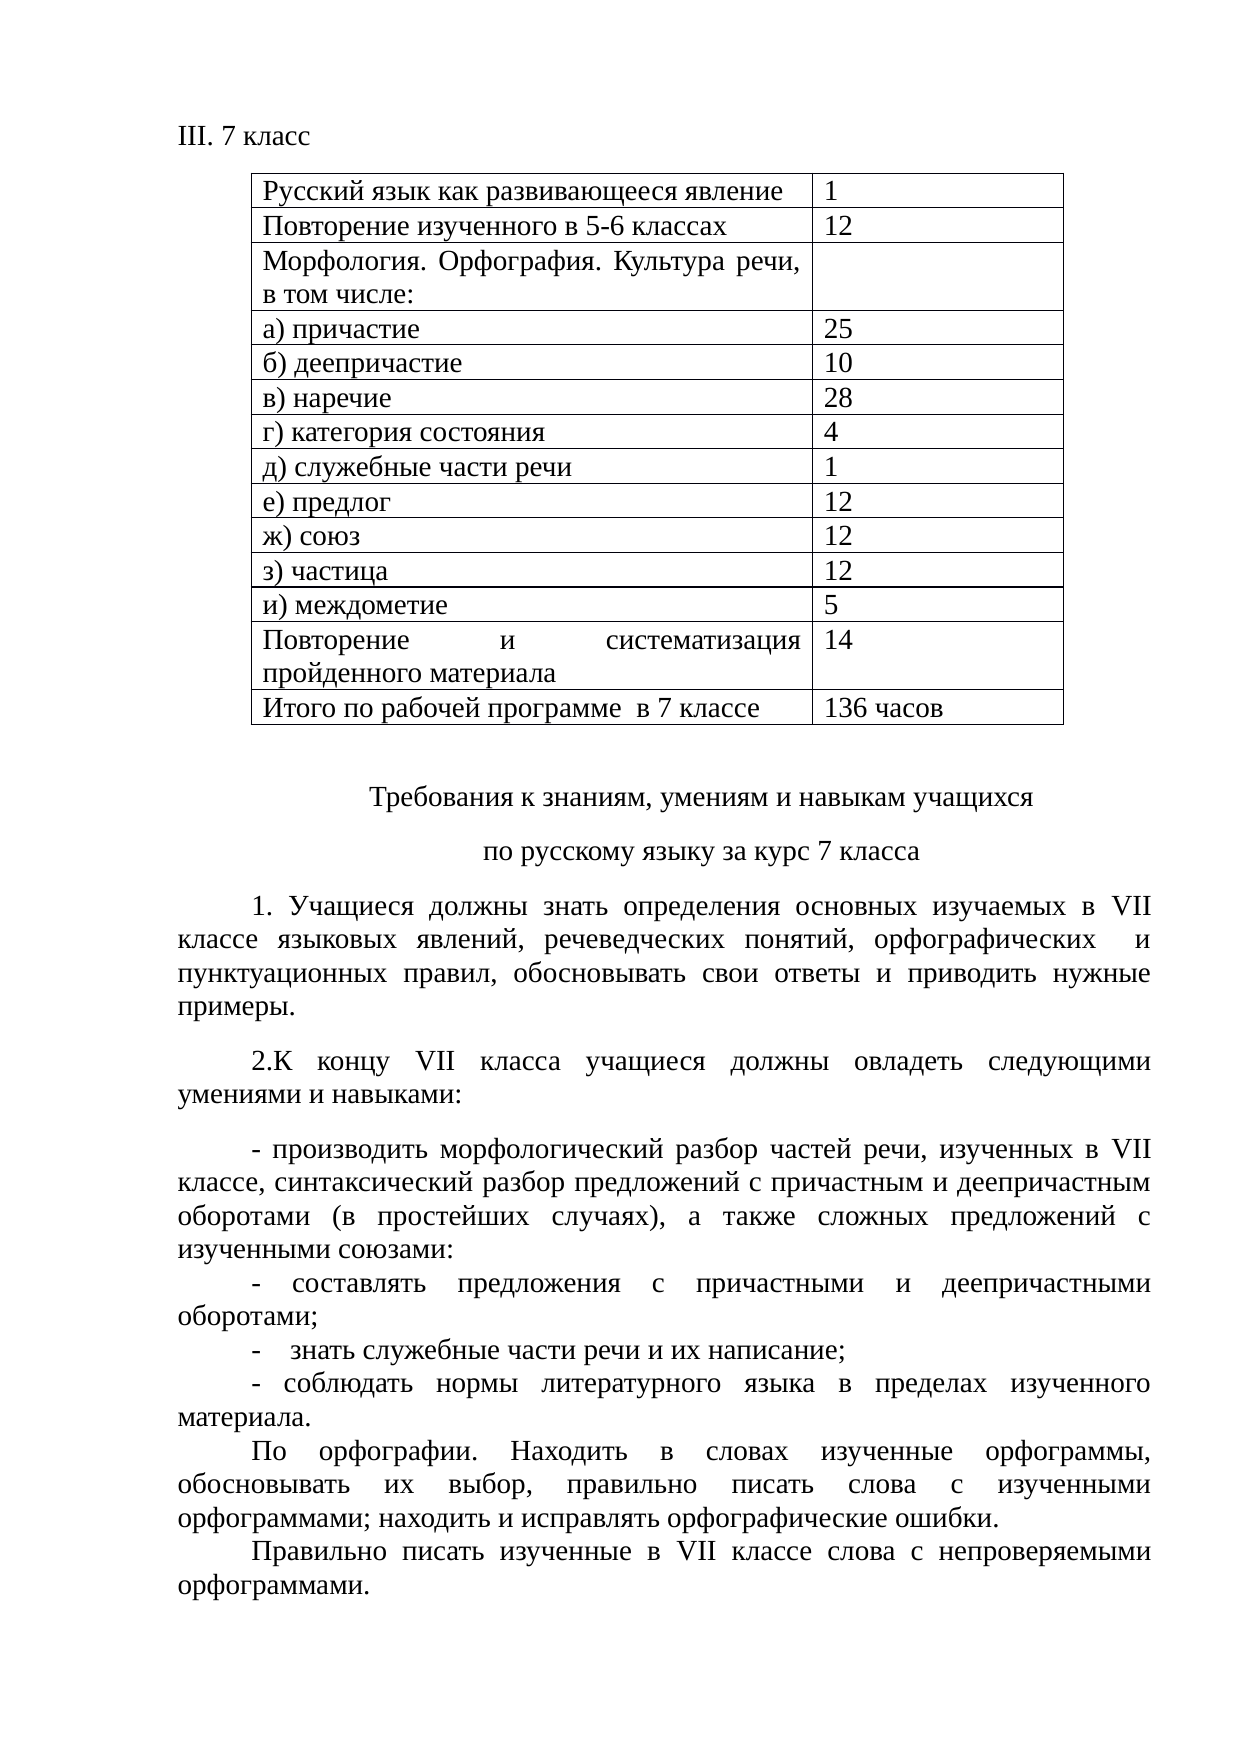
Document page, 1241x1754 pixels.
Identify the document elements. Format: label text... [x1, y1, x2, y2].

table_cell Итого по рабочей программе в 7 классе [252, 690, 812, 724]
table_cell в) наречие [252, 380, 812, 413]
table_cell е) предлог [252, 484, 812, 517]
table_cell и) междометие [252, 588, 812, 621]
text - составлять предложения с причастными и деепричастными оборотами; [177, 1265, 1152, 1332]
table_cell г) категория состояния [252, 415, 812, 448]
table_cell 1 [813, 449, 1063, 483]
table_cell 28 [813, 380, 1063, 413]
table_cell ж) союз [252, 518, 812, 552]
table_cell 12 [813, 553, 1063, 586]
table_cell б) деепричастие [252, 345, 812, 379]
table_cell 12 [813, 208, 1063, 242]
table_cell Повторение и систематизация пройденного материала [252, 622, 812, 689]
table_cell Повторение изученного в 5-6 классах [252, 208, 812, 242]
table_cell 136 часов [813, 690, 1063, 724]
text По орфографии. Находить в словах изученные орфограммы, обосновывать их выбор, правильно писать слова с изученными орфограммами; находить и исправлять орфографические ошибки. [177, 1433, 1152, 1533]
list III. 7 класс [177, 118, 1152, 152]
text - производить морфологический разбор частей речи, изученных в VII классе, синтаксический разбор предложений с причастным и деепричастным оборотами (в простейших случаях), а также сложных предложений с изученными союзами: [177, 1131, 1152, 1265]
table_header 1 [813, 174, 1063, 207]
table_cell 10 [813, 345, 1063, 379]
table_cell 25 [813, 311, 1063, 344]
table_cell а) причастие [252, 311, 812, 344]
table_cell д) служебные части речи [252, 449, 812, 483]
text Правильно писать изученные в VII классе слова с непроверяемыми орфограммами. [177, 1533, 1152, 1600]
table_cell 14 [813, 622, 1063, 689]
text - знать служебные части речи и их написание; [177, 1332, 1152, 1366]
table_cell Морфология. Орфография. Культура речи, в том числе: [252, 243, 812, 310]
table_cell 12 [813, 484, 1063, 517]
text - соблюдать нормы литературного языка в пределах изученного материала. [177, 1366, 1152, 1433]
table_cell 5 [813, 588, 1063, 621]
table_cell 4 [813, 415, 1063, 448]
table_cell 12 [813, 518, 1063, 552]
list по русскому языку за курс 7 класса [177, 833, 1152, 867]
table_cell [813, 243, 1063, 310]
list 2.К концу VII класса учащиеся должны овладеть следующими умениями и навыками: [177, 1043, 1152, 1110]
list 1. Учащиеся должны знать определения основных изучаемых в VII классе языковых явлений, речеведческих понятий, орфографических и пунктуационных правил, обосновывать свои ответы и приводить нужные примеры. [177, 888, 1152, 1022]
table_header Русский язык как развивающееся явление [252, 174, 812, 207]
list Требования к знаниям, умениям и навыкам учащихся [177, 779, 1152, 813]
table_cell з) частица [252, 553, 812, 586]
